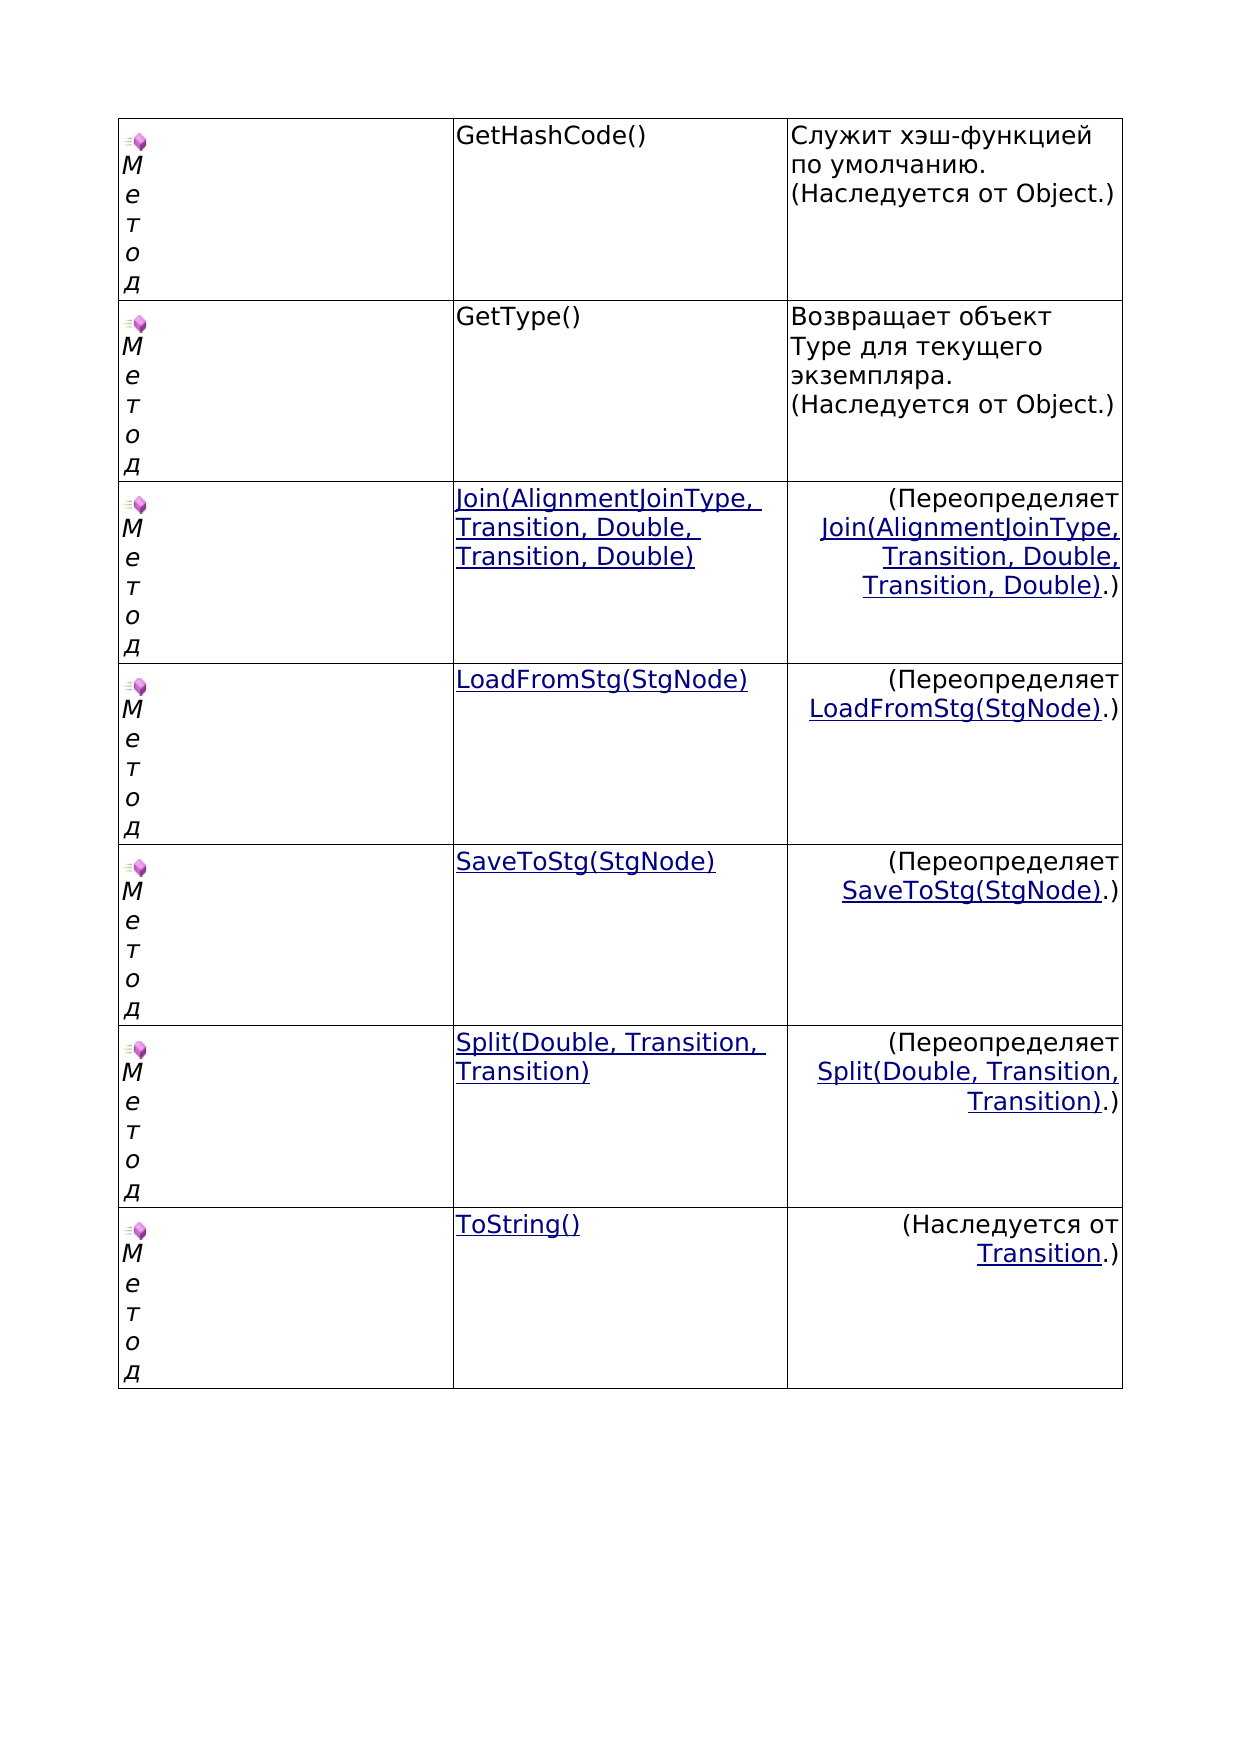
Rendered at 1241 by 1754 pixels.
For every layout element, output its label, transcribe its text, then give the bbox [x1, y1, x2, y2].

picture [121, 1041, 147, 1059]
table_cell Возвращает объект Type для текущего экземпляра. (Наследуется от Object.) [788, 301, 1122, 481]
table_cell [119, 301, 453, 481]
table_cell GetType() [454, 301, 787, 481]
table_cell LoadFromStg(StgNode) [454, 664, 787, 844]
table_cell (Наследуется от Transition.) [788, 1208, 1122, 1388]
table_cell [119, 1026, 453, 1207]
table_cell (Переопределяет Join(AlignmentJoinType, Transition, Double, Transition, Double).) [788, 482, 1122, 662]
table_cell [119, 845, 453, 1025]
table_cell (Переопределяет LoadFromStg(StgNode).) [788, 664, 1122, 844]
table_cell [119, 119, 453, 299]
table_cell [119, 482, 453, 662]
table_cell [119, 664, 453, 844]
picture [121, 678, 147, 696]
table_cell (Переопределяет SaveToStg(StgNode).) [788, 845, 1122, 1025]
picture [121, 315, 147, 333]
table_cell [119, 1208, 453, 1388]
picture [121, 859, 147, 877]
picture [121, 1222, 147, 1240]
table_cell SaveToStg(StgNode) [454, 845, 787, 1025]
table_cell ToString() [454, 1208, 787, 1388]
picture [121, 133, 147, 151]
table_cell Split(Double, Transition, Transition) [454, 1026, 787, 1207]
table_cell Join(AlignmentJoinType, Transition, Double, Transition, Double) [454, 482, 787, 662]
table_cell (Переопределяет Split(Double, Transition, Transition).) [788, 1026, 1122, 1207]
picture [121, 496, 147, 514]
table_cell GetHashCode() [454, 119, 787, 299]
table_cell Служит хэш-функцией по умолчанию. (Наследуется от Object.) [788, 119, 1122, 299]
